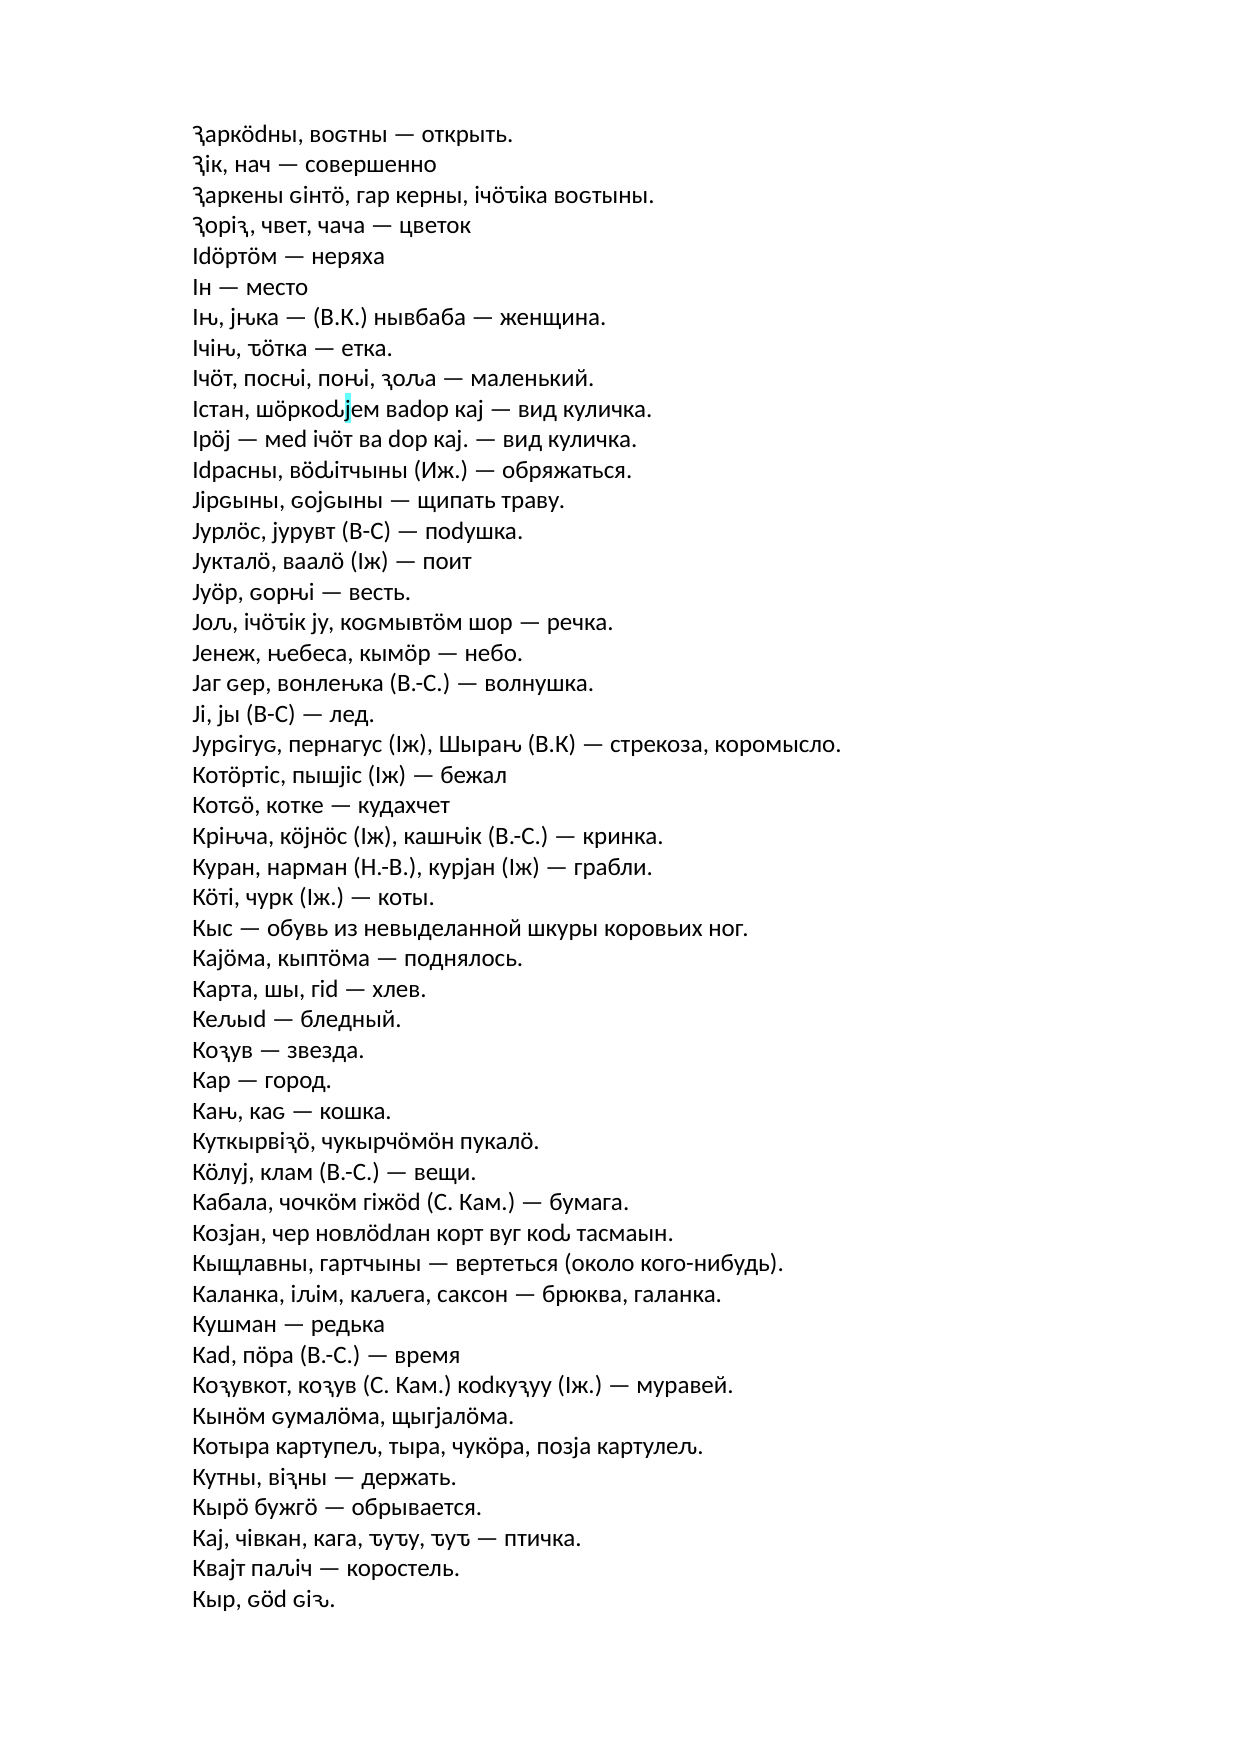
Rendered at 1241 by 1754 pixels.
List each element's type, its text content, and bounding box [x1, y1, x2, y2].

text Јаг ԍер, вонлеԋка (В.-С.) — волнушка. [118, 667, 1122, 698]
text Кыр, ԍӧԁ ԍіԅ. [118, 1583, 1122, 1614]
text Куткырвіԇӧ, чукырчӧмӧн пукалӧ. [118, 1125, 1122, 1156]
text Јенеж, ԋебеса, кымӧр — небо. [118, 637, 1122, 667]
text Кеԉыԁ — бледный. [118, 1003, 1122, 1034]
text Іԁӧртӧм — неряха [118, 240, 1122, 271]
text Коԇув — звезда. [118, 1034, 1122, 1064]
text Кыщлавны, гартчыны — вертеться (около кого-нибудь). [118, 1247, 1122, 1278]
text Каԁ, пӧра (В.-С.) — время [118, 1339, 1122, 1369]
text Коԇувкот, коԇув (С. Кам.) коԁкуԇуу (Іж.) — муравей. [118, 1369, 1122, 1400]
text Кріԋча, кӧјнӧс (Іж), кашԋік (В.-С.) — кринка. [118, 820, 1122, 851]
text Карта, шы, гіԁ — хлев. [118, 973, 1122, 1003]
text Козјан, чер новлӧԁлан корт вуг коԃ тасмаын. [118, 1217, 1122, 1247]
text Јірԍыны, ԍојԍыны — щипать траву. [118, 484, 1122, 515]
text Ічӧт, посԋі, поԋі, ԇоԉа — маленький. [118, 362, 1122, 393]
text Јі, јы (В-С) — лед. [118, 698, 1122, 728]
text Котԍӧ, котке — кудахчет [118, 789, 1122, 820]
text Кар — город. [118, 1064, 1122, 1095]
text Ічіԋ, ԏӧтка — етка. [118, 332, 1122, 362]
text Ԇік, нач — совершенно [118, 149, 1122, 179]
text Кај, чівкан, кага, ԏуԏу, ԏуԏ — птичка. [118, 1522, 1122, 1553]
text Каланка, іԉім, каԉега, саксон — брюква, галанка. [118, 1278, 1122, 1308]
text Кыс — обувь из невыделанной шкуры коровьих ног. [118, 912, 1122, 942]
text Кӧлуј, клам (В.-С.) — вещи. [118, 1156, 1122, 1186]
text Кутны, віԇны — держать. [118, 1461, 1122, 1492]
text Кајӧма, кыптӧма — поднялось. [118, 942, 1122, 973]
text Ԇаркены ԍінтӧ, гар керны, ічӧԏіка воԍтыны. [118, 179, 1122, 210]
text Іԋ, јԋка — (В.К.) нывбаба — женщина. [118, 301, 1122, 332]
text Кабала, чочкӧм гіжӧԁ (С. Кам.) — бумага. [118, 1186, 1122, 1217]
text Ԇаркӧԁны, воԍтны — открыть. [118, 118, 1122, 149]
text Квајт паԉіч — коростель. [118, 1553, 1122, 1583]
text Јурлӧс, јурувт (В-С) — поԁушка. [118, 515, 1122, 545]
text Јурԍігуԍ, пернагус (Іж), Шыраԋ (В.К) — стрекоза, коромысло. [118, 728, 1122, 759]
text Кӧті, чурк (Іж.) — коты. [118, 881, 1122, 912]
text Кырӧ бужгӧ — обрывается. [118, 1492, 1122, 1522]
text Котӧртіс, пышјіс (Іж) — бежал [118, 759, 1122, 789]
text Јукталӧ, ваалӧ (Іж) — поит [118, 545, 1122, 576]
text Каԋ, каԍ — кошка. [118, 1095, 1122, 1125]
text Кынӧм ԍумалӧма, щыгјалӧма. [118, 1400, 1122, 1431]
text Ірӧј — меԁ ічӧт ва ԁор кај. — вид куличка. [118, 423, 1122, 454]
text Куран, нарман (Н.-В.), курјан (Іж) — грабли. [118, 851, 1122, 881]
text Кушман — редька [118, 1308, 1122, 1339]
text Јуӧр, ԍорԋі — весть. [118, 576, 1122, 606]
text Јоԉ, ічӧԏік ју, коԍмывтӧм шор — речка. [118, 606, 1122, 637]
text Ԇоріԇ, чвет, чача — цветок [118, 210, 1122, 240]
text Істан, шӧркоԃјем ваԁор кај — вид куличка. [118, 393, 1122, 423]
text Іԁрасны, вӧԃітчыны (Иж.) — обряжаться. [118, 454, 1122, 484]
text Котыра картупеԉ, тыра, чукӧра, позја картулеԉ. [118, 1431, 1122, 1461]
text Ін — место [118, 271, 1122, 301]
